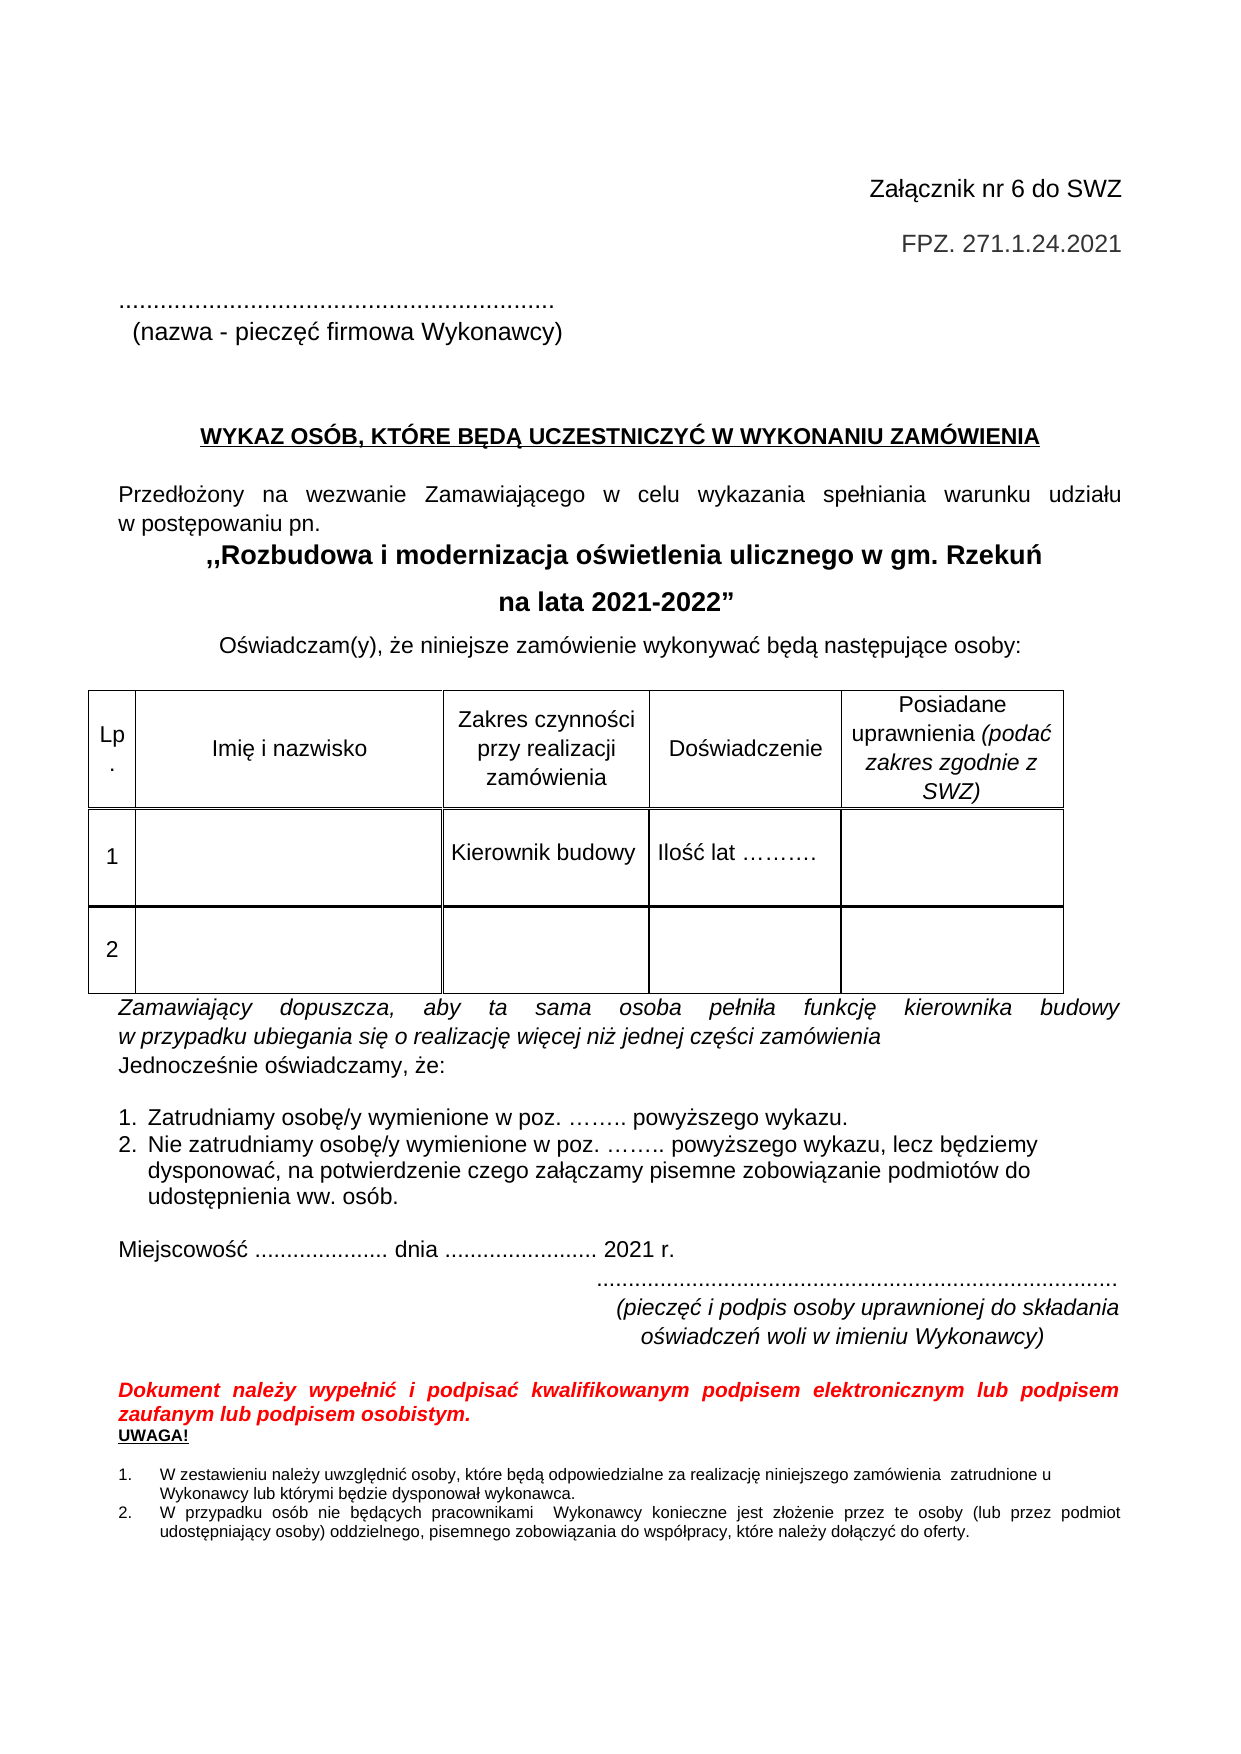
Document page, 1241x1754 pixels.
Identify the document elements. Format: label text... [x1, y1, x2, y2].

table_header Zakres czynności przy realizacji zamówienia [444, 691, 649, 807]
text UWAGA! [118, 1426, 1122, 1445]
text .................................................................................. [118, 1265, 1122, 1291]
table_header Imię i nazwisko [136, 691, 442, 807]
text Przedłożony na wezwanie Zamawiającego w celu wykazania spełniania warunku udziału w postępowaniu pn. [118, 481, 1122, 536]
text ............................................................... [118, 285, 1122, 314]
table_cell 1 [89, 810, 135, 905]
table_cell Kierownik budowy [444, 810, 648, 905]
table_cell [650, 908, 840, 993]
text Jednocześnie oświadczamy, że: [118, 1052, 1122, 1078]
table_cell [136, 908, 441, 993]
text Oświadczam(y), że niniejsze zamówienie wykonywać będą następujące osoby: [118, 632, 1122, 659]
text na lata 2021-2022” [118, 586, 1122, 617]
text Dokument należy wypełnić i podpisać kwalifikowanym podpisem elektronicznym lub podpisem zaufanym lub podpisem osobistym. [118, 1378, 1122, 1426]
table_cell 2 [89, 908, 135, 993]
table_header Doświadczenie [650, 691, 841, 807]
text Zamawiający dopuszcza, aby ta sama osoba pełniła funkcję kierownika budowy w przypadku ubiegania się o realizację więcej niż jednej części zamówienia [118, 994, 1122, 1049]
list W zestawieniu należy uwzględnić osoby, które będą odpowiedzialne za realizację niniejszego zamówienia zatrudnione u Wykonawcy lub którymi będzie dysponował wykonawca. [118, 1464, 1122, 1503]
text FPZ. 271.1.24.2021 [118, 229, 1122, 258]
text oświadczeń woli w imieniu Wykonawcy) [118, 1323, 1122, 1349]
text ,,Rozbudowa i modernizacja oświetlenia ulicznego w gm. Rzekuń [118, 539, 1122, 570]
text Miejscowość ..................... dnia ........................ 2021 r. [118, 1236, 1122, 1262]
text WYKAZ OSÓB, KTÓRE BĘDĄ UCZESTNICZYĆ W WYKONANIU ZAMÓWIENIA [118, 423, 1122, 449]
table_cell [444, 908, 648, 993]
text (nazwa - pieczęć firmowa Wykonawcy) [118, 317, 1122, 345]
table_header Lp. [89, 691, 135, 807]
table_header Posiadane uprawnienia (podać zakres zgodnie z SWZ) [842, 691, 1063, 807]
text Załącznik nr 6 do SWZ [118, 174, 1122, 202]
text (pieczęć i podpis osoby uprawnionej do składania [118, 1294, 1122, 1320]
list Zatrudniamy osobę/y wymienione w poz. …….. powyższego wykazu. [118, 1104, 1122, 1131]
table_cell [842, 908, 1063, 993]
table_cell [842, 810, 1063, 905]
table_cell Ilość lat ………. [650, 810, 840, 905]
list W przypadku osób nie będących pracownikami Wykonawcy konieczne jest złożenie przez te osoby (lub przez podmiot udostępniający osoby) oddzielnego, pisemnego zobowiązania do współpracy, które należy dołączyć do oferty. [118, 1503, 1122, 1541]
table_cell [136, 810, 441, 905]
list Nie zatrudniamy osobę/y wymienione w poz. …….. powyższego wykazu, lecz będziemy dysponować, na potwierdzenie czego załączamy pisemne zobowiązanie podmiotów do udostępnienia ww. osób. [118, 1131, 1122, 1210]
